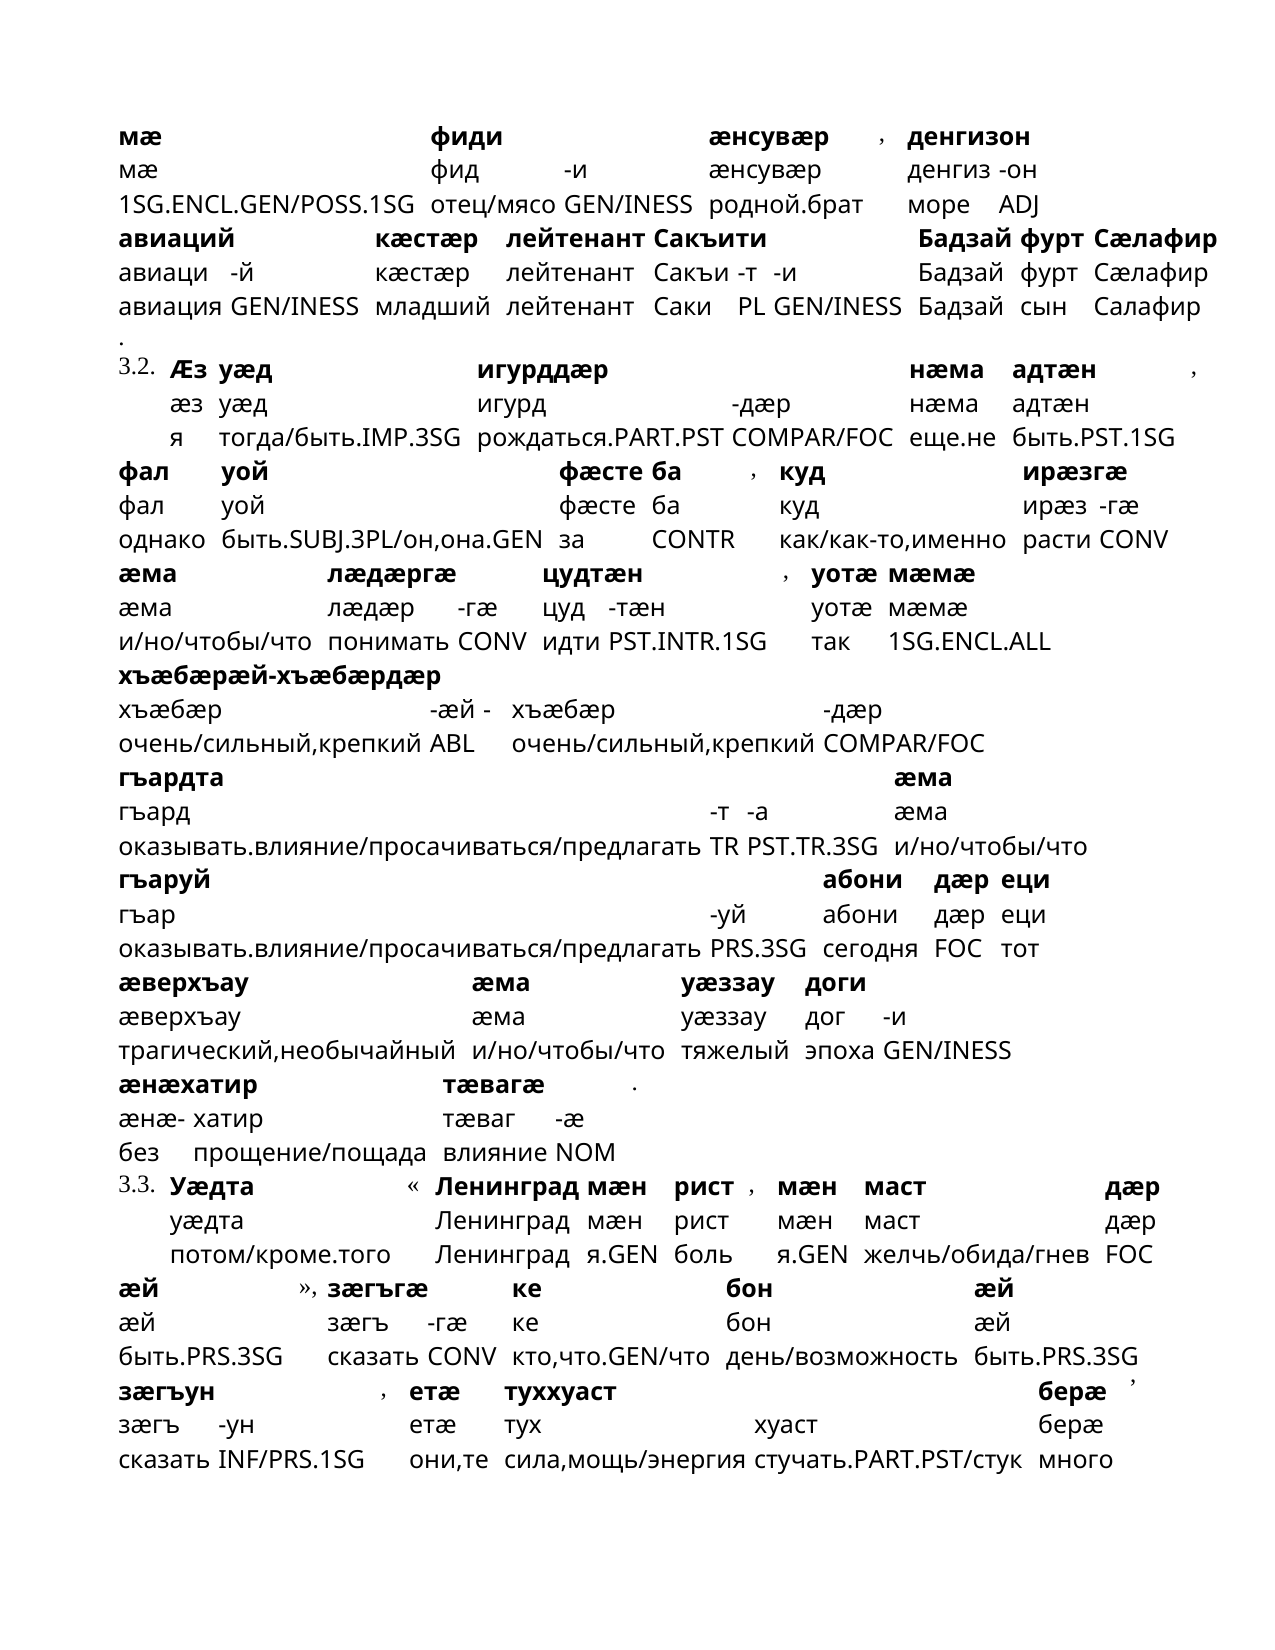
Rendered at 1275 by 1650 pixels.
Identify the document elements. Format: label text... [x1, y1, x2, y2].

text , [783, 556, 804, 584]
text я.GEN [777, 1237, 849, 1271]
text CONV [1099, 522, 1168, 556]
text много [1038, 1441, 1113, 1475]
text ирæз [1022, 487, 1091, 522]
text -æй [429, 692, 475, 726]
text зæгъ [327, 1305, 419, 1339]
text идти [542, 624, 601, 658]
text уæззау [681, 964, 797, 998]
text , [1191, 351, 1212, 380]
text родной.брат [708, 186, 863, 220]
text бон [726, 1305, 958, 1339]
text мæн [587, 1203, 658, 1237]
text мæн [587, 1169, 666, 1203]
text море [907, 186, 991, 220]
text CONTR [651, 522, 735, 556]
text ABL [429, 726, 475, 760]
text быть.PRS.3SG [973, 1339, 1139, 1373]
text лейтенант [506, 220, 646, 254]
text мæн [777, 1169, 856, 1203]
text сказать [327, 1339, 419, 1373]
text нæма [909, 385, 997, 419]
text INF/PRS.1SG [218, 1441, 365, 1475]
text однако [118, 522, 206, 556]
text авиаций [118, 220, 367, 254]
text кæстæр [374, 254, 491, 288]
text GEN/INESS [564, 186, 693, 220]
text игурд [477, 385, 724, 419]
text хъæбæр [118, 692, 422, 726]
text æма [471, 964, 673, 998]
text , [878, 118, 899, 147]
text -т [737, 254, 766, 288]
text стучать.PART.PST/стук [754, 1441, 1023, 1475]
text уæд [218, 351, 469, 385]
text и/но/чтобы/что [894, 828, 1088, 862]
text абони [822, 862, 926, 896]
text бон [726, 1271, 966, 1305]
text Æз [169, 351, 211, 385]
text дæр [934, 862, 993, 896]
text цуд [542, 590, 601, 624]
text потом/кроме.того [169, 1237, 391, 1271]
text прощение/пощада [193, 1135, 427, 1169]
text лæдæргæ [327, 556, 534, 590]
text фурт [1020, 220, 1086, 254]
text COMPAR/FOC [823, 726, 985, 760]
text -уй [709, 896, 807, 930]
text 1SG.ENCL.GEN/POSS.1SG [118, 186, 415, 220]
text куд [779, 453, 1014, 487]
text GEN/INESS [773, 288, 902, 322]
text день/возможность [726, 1339, 958, 1373]
text -гæ [457, 590, 527, 624]
text Бадзай [918, 254, 1004, 288]
text оказывать.влияние/просачиваться/предлагать [118, 828, 702, 862]
text уой [221, 487, 543, 522]
text FOC [934, 930, 986, 964]
text ’ [1129, 1373, 1150, 1402]
text Сакъи [653, 254, 730, 288]
text », [298, 1271, 319, 1300]
text мæмæ [888, 590, 1051, 624]
text расти [1022, 522, 1091, 556]
text етæ [409, 1373, 496, 1407]
text быть.SUBJ.3PL/он,она.GEN [221, 522, 543, 556]
text эпоха [805, 1032, 875, 1067]
text Бадзай [918, 220, 1012, 254]
text маст [864, 1169, 1097, 1203]
text ба [651, 453, 743, 487]
text сын [1020, 288, 1078, 322]
text -он [998, 152, 1039, 186]
text лейтенант [506, 254, 634, 288]
text NOM [555, 1135, 616, 1169]
text -ун [218, 1407, 365, 1441]
text Уæдта [169, 1169, 399, 1203]
text мæн [777, 1203, 849, 1237]
text понимать [327, 624, 450, 658]
text Салафир [1093, 288, 1209, 322]
text уотæ [811, 556, 880, 590]
text ке [512, 1305, 710, 1339]
text дæр [1105, 1203, 1157, 1237]
text ке [512, 1271, 718, 1305]
text сила,мощь/энергия [504, 1441, 746, 1475]
text кæстæр [374, 220, 498, 254]
text -й [230, 254, 359, 288]
text без [118, 1135, 185, 1169]
text PST.TR.3SG [747, 828, 879, 862]
text гъард [118, 794, 702, 828]
text PST.INTR.1SG [608, 624, 767, 658]
text -дæр [731, 385, 894, 419]
text зæгъ [118, 1407, 211, 1441]
text -а [747, 794, 879, 828]
text PRS.3SG [709, 930, 807, 964]
text тогда/быть.IMP.3SG [218, 419, 461, 453]
text -и [564, 152, 693, 186]
text æнæ- [118, 1101, 185, 1135]
text за [558, 522, 636, 556]
text хъæбæрæй-хъæбæрдæр [118, 658, 993, 692]
text 1SG.ENCL.ALL [888, 624, 1051, 658]
text гъардта [118, 760, 886, 794]
text тæвагæ [442, 1067, 624, 1101]
text уотæ [811, 590, 873, 624]
text тот [1001, 930, 1047, 964]
text æй [973, 1271, 1146, 1305]
text мæ [118, 118, 423, 152]
text 3.2. [118, 351, 162, 380]
text æверхъау [118, 998, 456, 1032]
text CONV [427, 1339, 496, 1373]
text фал [118, 487, 206, 522]
text . [118, 322, 139, 351]
text желчь/обида/гнев [864, 1237, 1090, 1271]
text GEN/INESS [883, 1032, 1012, 1067]
text туххуаст [504, 1373, 1030, 1407]
text Ленинград [435, 1237, 570, 1271]
text дæр [934, 896, 986, 930]
text -æ [555, 1101, 616, 1135]
text тух [504, 1407, 746, 1441]
text тяжелый [681, 1032, 789, 1067]
text Сæлафир [1093, 254, 1209, 288]
text уæдта [169, 1203, 391, 1237]
text хуаст [754, 1407, 1023, 1441]
text фид [430, 152, 556, 186]
text 3.3. [118, 1169, 162, 1197]
text -и [773, 254, 902, 288]
text Ленинград [435, 1203, 570, 1237]
text берæ [1038, 1407, 1113, 1441]
text уой [221, 453, 551, 487]
text адтæн [1012, 351, 1183, 385]
text еци [1001, 896, 1047, 930]
text зæгъгæ [327, 1271, 504, 1305]
text . [631, 1067, 652, 1095]
text æй [118, 1305, 283, 1339]
text еще.не [909, 419, 997, 453]
text маст [864, 1203, 1090, 1237]
text гъаруй [118, 862, 815, 896]
text авиаци [118, 254, 223, 288]
text и/но/чтобы/что [118, 624, 312, 658]
text отец/мясо [430, 186, 556, 220]
text æма [894, 760, 1096, 794]
text FOC [1105, 1237, 1157, 1271]
text сказать [118, 1441, 211, 1475]
text æнæхатир [118, 1067, 435, 1101]
text -дæр [823, 692, 985, 726]
text берæ [1038, 1373, 1121, 1407]
text ба [651, 487, 735, 522]
text етæ [409, 1407, 489, 1441]
text адтæн [1012, 385, 1175, 419]
text æма [894, 794, 1088, 828]
text фиди [430, 118, 701, 152]
text они,те [409, 1441, 489, 1475]
text абони [822, 896, 919, 930]
text так [811, 624, 873, 658]
text влияние [442, 1135, 547, 1169]
text хатир [193, 1101, 427, 1135]
text æма [118, 556, 320, 590]
text лæдæр [327, 590, 450, 624]
text -и [883, 998, 1012, 1032]
text æй [118, 1271, 291, 1305]
text игурддæр [477, 351, 901, 385]
text быть.PRS.3SG [118, 1339, 283, 1373]
text куд [779, 487, 1007, 522]
text как/как-то,именно [779, 522, 1007, 556]
text TR [709, 828, 739, 862]
text тæваг [442, 1101, 547, 1135]
text нæма [909, 351, 1004, 385]
text фал [118, 453, 214, 487]
text гъар [118, 896, 702, 930]
text ирæзгæ [1022, 453, 1176, 487]
text -тæн [608, 590, 767, 624]
text уæд [218, 385, 461, 419]
text цудтæн [542, 556, 775, 590]
text рист [674, 1203, 733, 1237]
text еци [1001, 862, 1054, 896]
text кто,что.GEN/что [512, 1339, 710, 1373]
text -гæ [1099, 487, 1168, 522]
text Сакъити [653, 220, 910, 254]
text трагический,необычайный [118, 1032, 456, 1067]
text COMPAR/FOC [731, 419, 894, 453]
text младший [374, 288, 491, 322]
text денгиз [907, 152, 991, 186]
text лейтенант [506, 288, 634, 322]
text -т [709, 794, 739, 828]
text æнсувæр [708, 152, 863, 186]
text денгизон [907, 118, 1047, 152]
text æма [471, 998, 666, 1032]
text -гæ [427, 1305, 496, 1339]
text быть.PST.1SG [1012, 419, 1175, 453]
text и/но/чтобы/что [471, 1032, 666, 1067]
text Ленинград [435, 1169, 579, 1203]
text Бадзай [918, 288, 1004, 322]
text GEN/INESS [230, 288, 359, 322]
text хъæбæр [511, 692, 815, 726]
text PL [737, 288, 766, 322]
text æверхъау [118, 964, 464, 998]
text боль [674, 1237, 733, 1271]
text CONV [457, 624, 527, 658]
text доги [805, 964, 1019, 998]
text рист [674, 1169, 741, 1203]
text дæр [1105, 1169, 1164, 1203]
text , [748, 1169, 769, 1197]
text æз [169, 385, 203, 419]
text уæззау [681, 998, 789, 1032]
text оказывать.влияние/просачиваться/предлагать [118, 930, 702, 964]
text Саки [653, 288, 730, 322]
text мæмæ [888, 556, 1059, 590]
text « [407, 1169, 428, 1197]
text фæсте [558, 487, 636, 522]
text авиация [118, 288, 223, 322]
text фурт [1020, 254, 1078, 288]
text - [483, 692, 504, 726]
text æма [118, 590, 312, 624]
text сегодня [822, 930, 919, 964]
text я [169, 419, 203, 453]
text æй [973, 1305, 1139, 1339]
text рождаться.PART.PST [477, 419, 724, 453]
text ADJ [998, 186, 1039, 220]
text мæ [118, 152, 415, 186]
text дог [805, 998, 875, 1032]
text фæсте [558, 453, 644, 487]
text Сæлафир [1093, 220, 1218, 254]
text очень/сильный,крепкий [511, 726, 815, 760]
text æнсувæр [708, 118, 871, 152]
text , [750, 453, 771, 482]
text я.GEN [587, 1237, 658, 1271]
text зæгъун [118, 1373, 373, 1407]
text очень/сильный,крепкий [118, 726, 422, 760]
text , [380, 1373, 401, 1402]
